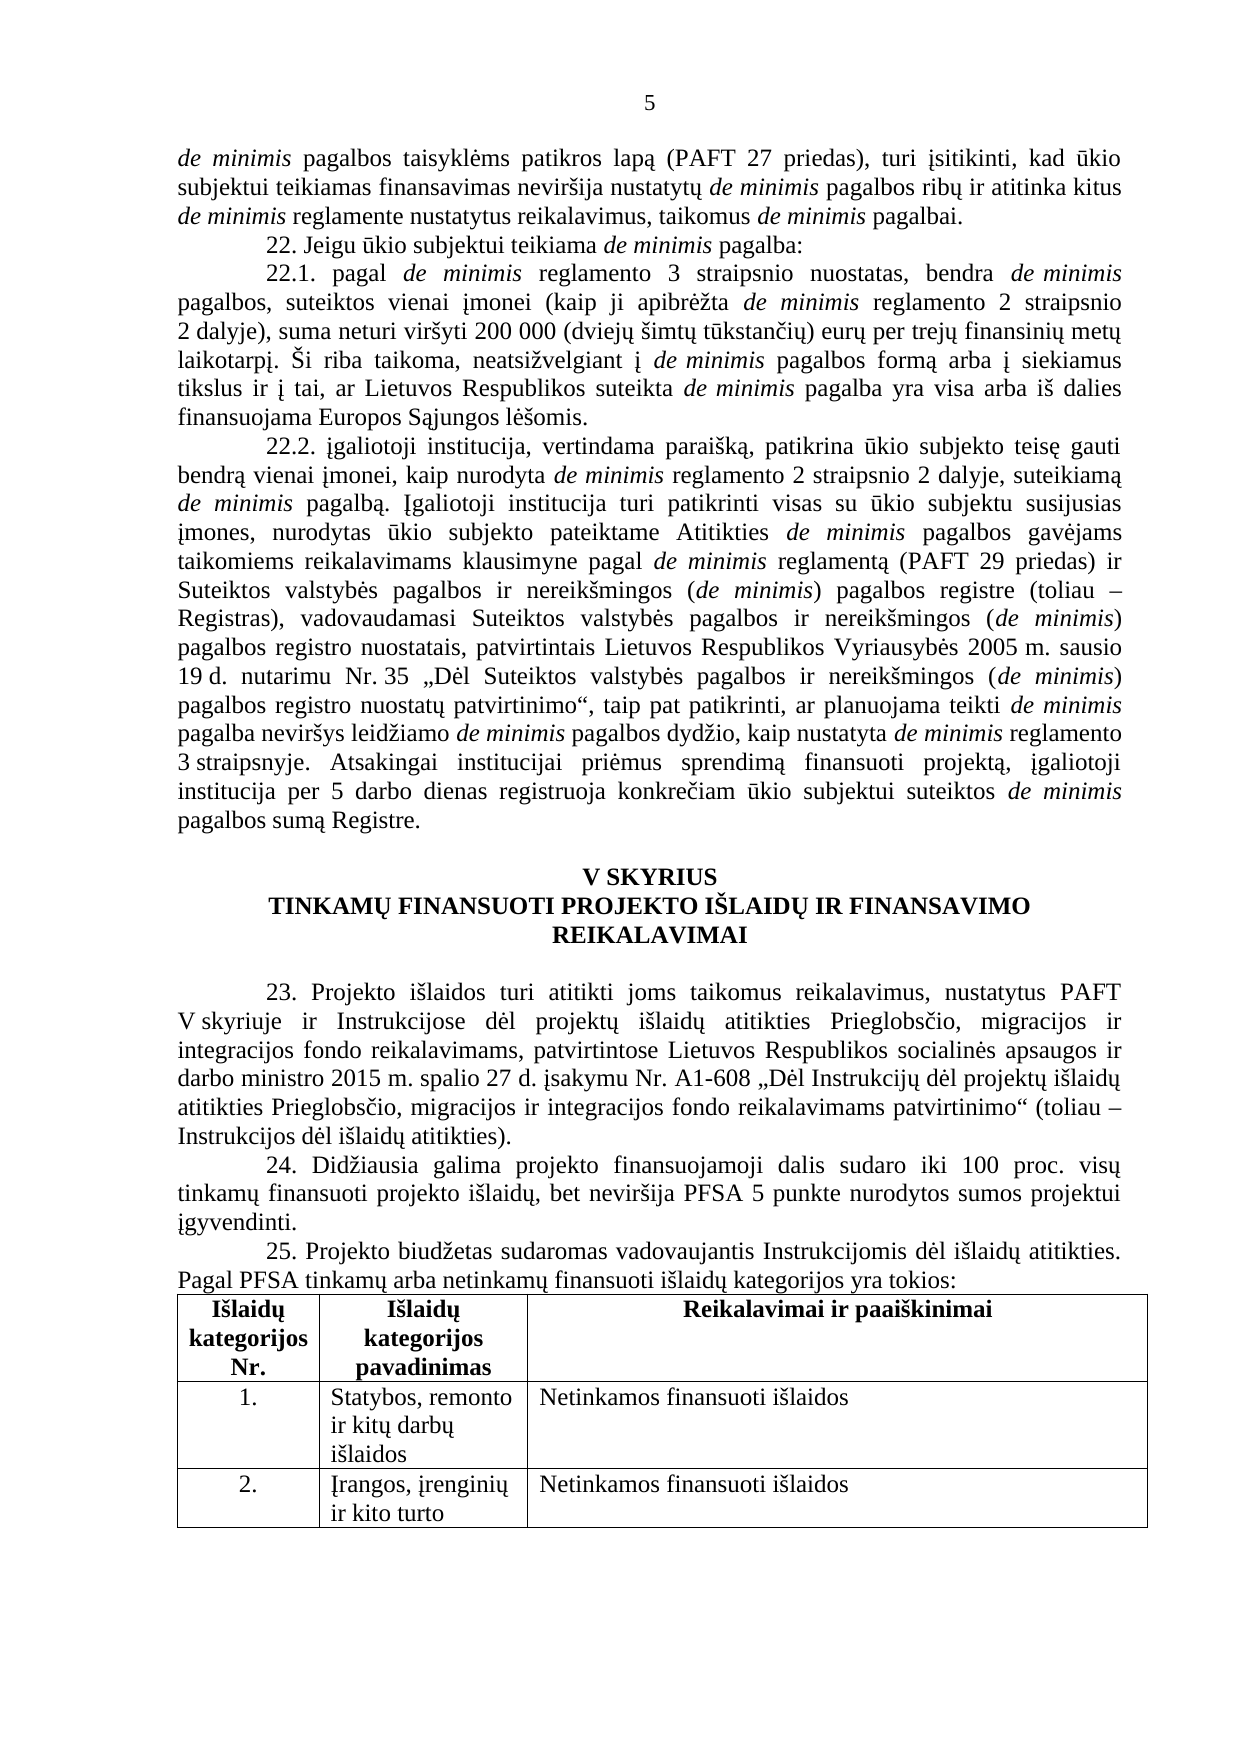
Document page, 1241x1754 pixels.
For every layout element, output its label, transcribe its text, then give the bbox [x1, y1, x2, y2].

table_header Išlaidų kategorijos Nr. [178, 1295, 319, 1381]
text 22.2. įgaliotoji institucija, vertindama paraišką, patikrina ūkio subjekto teisę gauti bendrą vienai įmonei, kaip nurodyta de minimis reglamento 2 straipsnio 2 dalyje, suteikiamą de minimis pagalbą. Įgaliotoji institucija turi patikrinti visas su ūkio subjektu susijusias įmones, nurodytas ūkio subjekto pateiktame Atitikties de minimis pagalbos gavėjams taikomiems reikalavimams klausimyne pagal de minimis reglamentą (PAFT 29 priedas) ir Suteiktos valstybės pagalbos ir nereikšmingos (de minimis) pagalbos registre (toliau – Registras), vadovaudamasi Suteiktos valstybės pagalbos ir nereikšmingos (de minimis) pagalbos registro nuostatais, patvirtintais Lietuvos Respublikos Vyriausybės 2005 m. sausio 19 d. nutarimu Nr. 35 „Dėl Suteiktos valstybės pagalbos ir nereikšmingos (de minimis) pagalbos registro nuostatų patvirtinimo“, taip pat patikrinti, ar planuojama teikti de minimis pagalba neviršys leidžiamo de minimis pagalbos dydžio, kaip nustatyta de minimis reglamento 3 straipsnyje. Atsakingai institucijai priėmus sprendimą finansuoti projektą, įgaliotoji institucija per 5 darbo dienas registruoja konkrečiam ūkio subjektui suteiktos de minimis pagalbos sumą Registre. [177, 431, 1122, 833]
table_cell Netinkamos finansuoti išlaidos [528, 1469, 1147, 1527]
text de minimis pagalbos taisyklėms patikros lapą (PAFT 27 priedas), turi įsitikinti, kad ūkio subjektui teikiamas finansavimas neviršija nustatytų de minimis pagalbos ribų ir atitinka kitus de minimis reglamente nustatytus reikalavimus, taikomus de minimis pagalbai. [177, 143, 1122, 230]
text 22.1. pagal de minimis reglamento 3 straipsnio nuostatas, bendra de minimis pagalbos, suteiktos vienai įmonei (kaip ji apibrėžta de minimis reglamento 2 straipsnio 2 dalyje), suma neturi viršyti 200 000 (dviejų šimtų tūkstančių) eurų per trejų finansinių metų laikotarpį. Ši riba taikoma, neatsižvelgiant į de minimis pagalbos formą arba į siekiamus tikslus ir į tai, ar Lietuvos Respublikos suteikta de minimis pagalba yra visa arba iš dalies finansuojama Europos Sąjungos lėšomis. [177, 258, 1122, 431]
text TINKAMŲ FINANSUOTI PROJEKTO IŠLAIDŲ IR FINANSAVIMO REIKALAVIMAI [177, 891, 1122, 948]
table_header Išlaidų kategorijos pavadinimas [320, 1295, 527, 1381]
table_cell 2. [178, 1469, 319, 1527]
table_cell Netinkamos finansuoti išlaidos [528, 1382, 1147, 1468]
table_cell Statybos, remonto ir kitų darbų išlaidos [320, 1382, 527, 1468]
table_cell Įrangos, įrenginių ir kito turto [320, 1469, 527, 1527]
table_cell 1. [178, 1382, 319, 1468]
text 22. Jeigu ūkio subjektui teikiama de minimis pagalba: [177, 230, 1122, 258]
table_header Reikalavimai ir paaiškinimai [528, 1295, 1147, 1381]
text 25. Projekto biudžetas sudaromas vadovaujantis Instrukcijomis dėl išlaidų atitikties. Pagal PFSA tinkamų arba netinkamų finansuoti išlaidų kategorijos yra tokios: [177, 1236, 1122, 1293]
text 24. Didžiausia galima projekto finansuojamoji dalis sudaro iki 100 proc. visų tinkamų finansuoti projekto išlaidų, bet neviršija PFSA 5 punkte nurodytos sumos projektui įgyvendinti. [177, 1150, 1122, 1236]
text 23. Projekto išlaidos turi atitikti joms taikomus reikalavimus, nustatytus PAFT V skyriuje ir Instrukcijose dėl projektų išlaidų atitikties Prieglobsčio, migracijos ir integracijos fondo reikalavimams, patvirtintose Lietuvos Respublikos socialinės apsaugos ir darbo ministro 2015 m. spalio 27 d. įsakymu Nr. A1-608 „Dėl Instrukcijų dėl projektų išlaidų atitikties Prieglobsčio, migracijos ir integracijos fondo reikalavimams patvirtinimo“ (toliau – Instrukcijos dėl išlaidų atitikties). [177, 977, 1122, 1150]
text V SKYRIUS [177, 862, 1122, 891]
